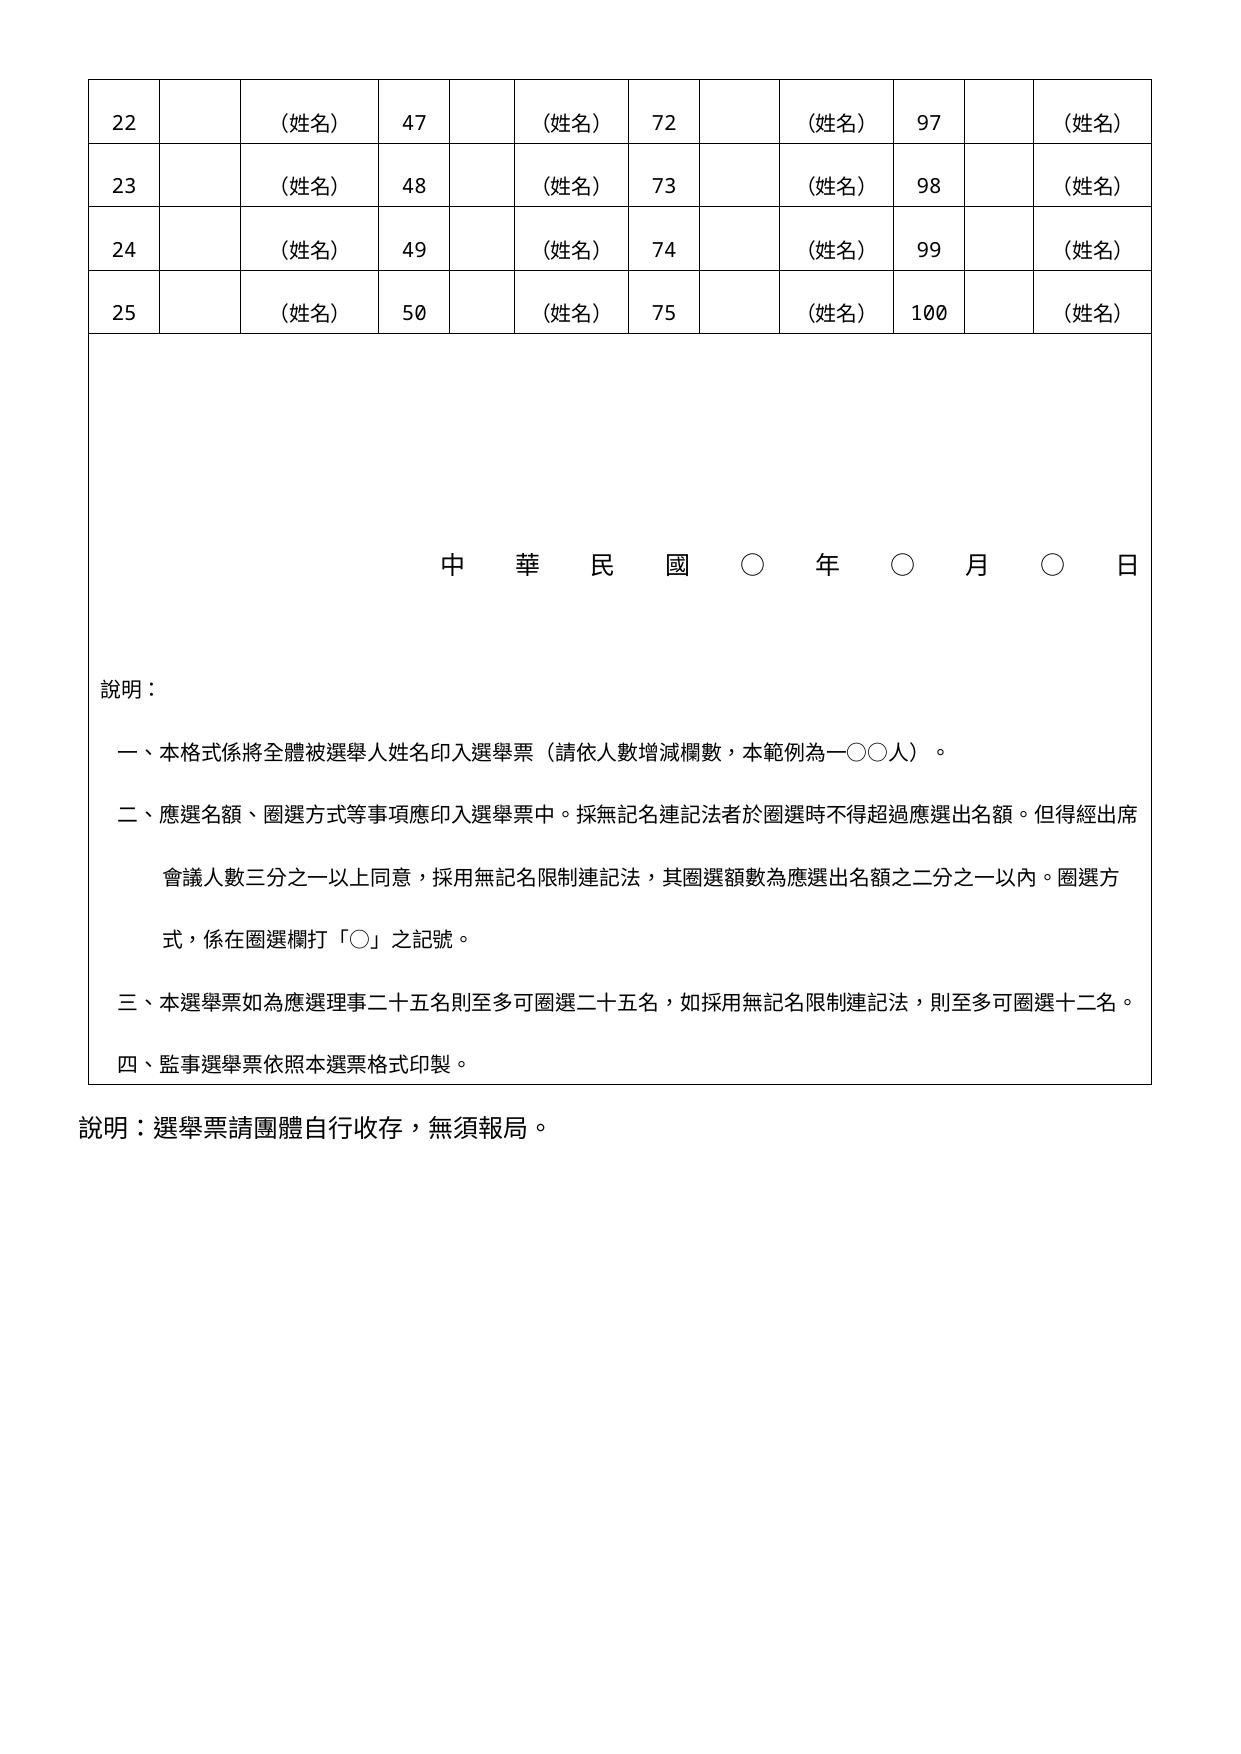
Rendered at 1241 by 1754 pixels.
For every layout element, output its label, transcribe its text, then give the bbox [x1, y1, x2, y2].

table_cell [965, 144, 1033, 206]
table_cell [450, 271, 514, 333]
text 說明：選舉票請團體自行收存，無須報局。 [78, 1085, 1152, 1148]
table_cell [450, 207, 514, 270]
table_cell 47 [379, 80, 449, 143]
table_cell 22 [89, 80, 159, 143]
table_cell （姓名） [780, 80, 893, 143]
table_cell （姓名） [515, 207, 628, 270]
table_cell 24 [89, 207, 159, 270]
table_cell （姓名） [780, 144, 893, 206]
table_cell [700, 144, 779, 206]
table_cell 100 [894, 271, 964, 333]
table_cell 99 [894, 207, 964, 270]
table_cell [965, 207, 1033, 270]
table_cell [700, 207, 779, 270]
table_cell 98 [894, 144, 964, 206]
table_cell （姓名） [241, 271, 378, 333]
table_cell [450, 144, 514, 206]
table_cell （姓名） [241, 207, 378, 270]
table_cell （姓名） [1034, 144, 1151, 206]
table_cell （姓名） [1034, 271, 1151, 333]
table_cell 74 [629, 207, 699, 270]
table_cell [160, 144, 240, 206]
table_cell （姓名） [515, 144, 628, 206]
table_cell （姓名） [515, 80, 628, 143]
table_cell （姓名） [241, 80, 378, 143]
table_cell （姓名） [1034, 207, 1151, 270]
table_cell [450, 80, 514, 143]
table_cell （姓名） [780, 271, 893, 333]
table_cell 中 華 民 國 ○ 年 ○ 月 ○ 日 說明： 一、本格式係將全體被選舉人姓名印入選舉票（請依人數增減欄數，本範例為一○○人）。 二、應選名額、圈選方式等事項應印入選舉票中。採無記名連記法者於圈選時不得超過應選出名額。但得經出席會議人數三分之一以上同意，採用無記名限制連記法，其圈選額數為應選出名額之二分之一以內。圈選方式，係在圈選欄打「○」之記號。 三、本選舉票如為應選理事二十五名則至多可圈選二十五名，如採用無記名限制連記法，則至多可圈選十二名。 四、監事選舉票依照本選票格式印製。 [89, 334, 1151, 1084]
table_cell 25 [89, 271, 159, 333]
table_cell [965, 80, 1033, 143]
table_cell [965, 271, 1033, 333]
table_cell [700, 80, 779, 143]
table_cell 73 [629, 144, 699, 206]
table_cell [160, 80, 240, 143]
table_cell [700, 271, 779, 333]
table_cell 97 [894, 80, 964, 143]
table_cell [160, 271, 240, 333]
table_cell 23 [89, 144, 159, 206]
table_cell （姓名） [515, 271, 628, 333]
table_cell 48 [379, 144, 449, 206]
table_cell 75 [629, 271, 699, 333]
table_cell 50 [379, 271, 449, 333]
table_cell 49 [379, 207, 449, 270]
table_cell （姓名） [1034, 80, 1151, 143]
table_cell （姓名） [780, 207, 893, 270]
table_cell 72 [629, 80, 699, 143]
table_cell [160, 207, 240, 270]
table_cell （姓名） [241, 144, 378, 206]
